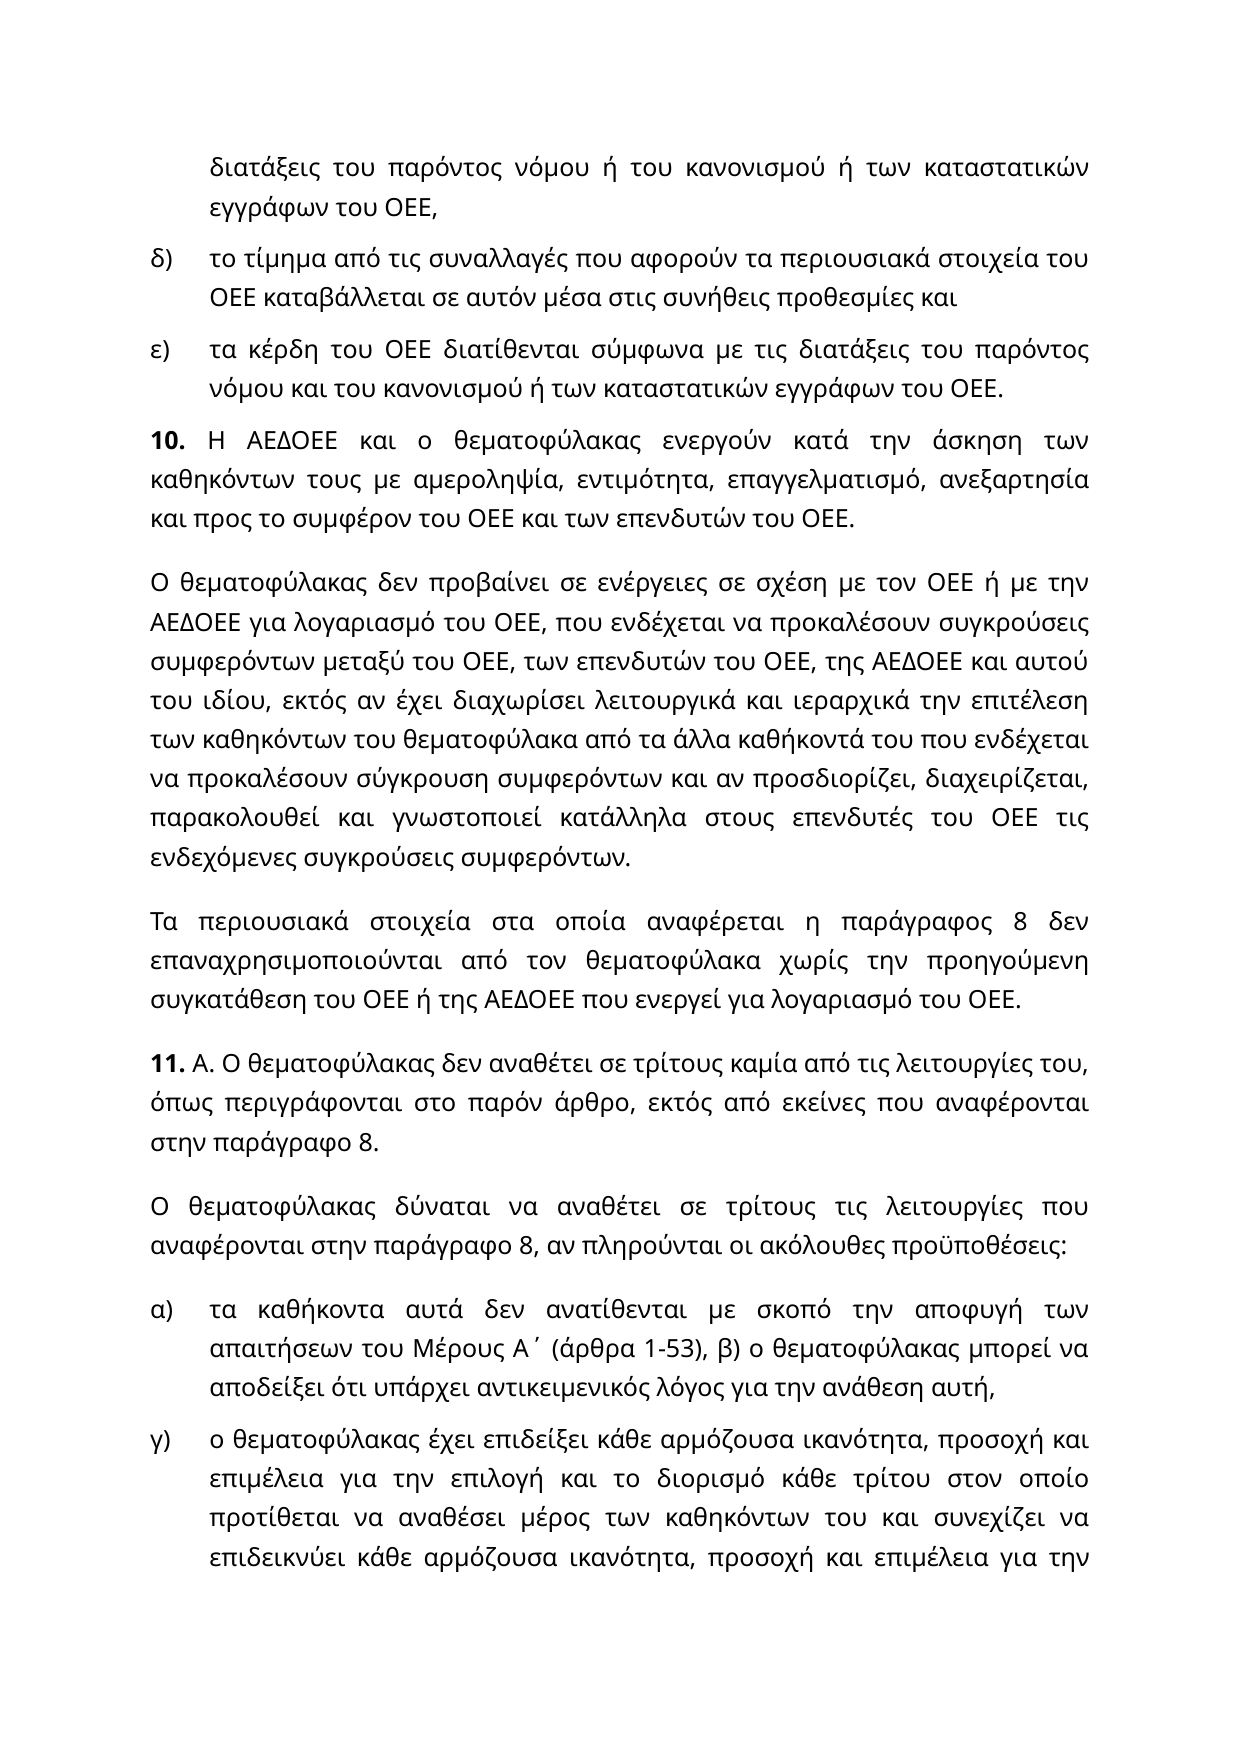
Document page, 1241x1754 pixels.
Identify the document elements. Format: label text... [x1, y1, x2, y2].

text Τα περιουσιακά στοιχεία στα οποία αναφέρεται η παράγραφος 8 δεν επαναχρησιμοποιούνται από τον θεματοφύλακα χωρίς την προηγούμενη συγκατάθεση του ΟΕΕ ή της ΑΕΔΟΕΕ που ενεργεί για λογαριασμό του ΟΕΕ. [150, 903, 1090, 1016]
list α) τα καθήκοντα αυτά δεν ανατίθενται με σκοπό την αποφυγή των απαιτήσεων του Μέρους Α΄ (άρθρα 1-53), β) ο θεματοφύλακας μπορεί να αποδείξει ότι υπάρχει αντικειμενικός λόγος για την ανάθεση αυτή, [150, 1292, 1090, 1404]
text Ο θεματοφύλακας δεν προβαίνει σε ενέργειες σε σχέση με τον ΟΕΕ ή με την ΑΕΔΟΕΕ για λογαριασμό του ΟΕΕ, που ενδέχεται να προκαλέσουν συγκρούσεις συμφερόντων μεταξύ του ΟΕΕ, των επενδυτών του ΟΕΕ, της ΑΕΔΟΕΕ και αυτού του ιδίου, εκτός αν έχει διαχωρίσει λειτουργικά και ιεραρχικά την επιτέλεση των καθηκόντων του θεματοφύλακα από τα άλλα καθήκοντά του που ενδέχεται να προκαλέσουν σύγκρουση συμφερόντων και αν προσδιορίζει, διαχειρίζεται, παρακολουθεί και γνωστοποιεί κατάλληλα στους επενδυτές του ΟΕΕ τις ενδεχόμενες συγκρούσεις συμφερόντων. [150, 565, 1090, 873]
list δ) το τίμημα από τις συναλλαγές που αφορούν τα περιουσιακά στοιχεία του ΟΕΕ καταβάλλεται σε αυτόν μέσα στις συνήθεις προθεσμίες και [150, 241, 1090, 314]
list γ) ο θεματοφύλακας έχει επιδείξει κάθε αρμόζουσα ικανότητα, προσοχή και επιμέλεια για την επιλογή και το διορισμό κάθε τρίτου στον οποίο προτίθεται να αναθέσει μέρος των καθηκόντων του και συνεχίζει να επιδεικνύει κάθε αρμόζουσα ικανότητα, προσοχή και επιμέλεια για την [150, 1422, 1090, 1573]
text 11. Α. Ο θεματοφύλακας δεν αναθέτει σε τρίτους καμία από τις λειτουργίες του, όπως περιγράφονται στο παρόν άρθρο, εκτός από εκείνες που αναφέρονται στην παράγραφο 8. [150, 1046, 1090, 1158]
text Ο θεματοφύλακας δύναται να αναθέτει σε τρίτους τις λειτουργίες που αναφέρονται στην παράγραφο 8, αν πληρούνται οι ακόλουθες προϋποθέσεις: [150, 1188, 1090, 1262]
list διατάξεις του παρόντος νόμου ή του κανονισμού ή των καταστατικών εγγράφων του ΟΕΕ, [150, 150, 1090, 223]
text 10. Η ΑΕΔΟΕΕ και ο θεματοφύλακας ενεργούν κατά την άσκηση των καθηκόντων τους με αμεροληψία, εντιμότητα, επαγγελματισμό, ανεξαρτησία και προς το συμφέρον του ΟΕΕ και των επενδυτών του ΟΕΕ. [150, 422, 1090, 535]
list ε) τα κέρδη του ΟΕΕ διατίθενται σύμφωνα με τις διατάξεις του παρόντος νόμου και του κανονισμού ή των καταστατικών εγγράφων του ΟΕΕ. [150, 332, 1090, 405]
